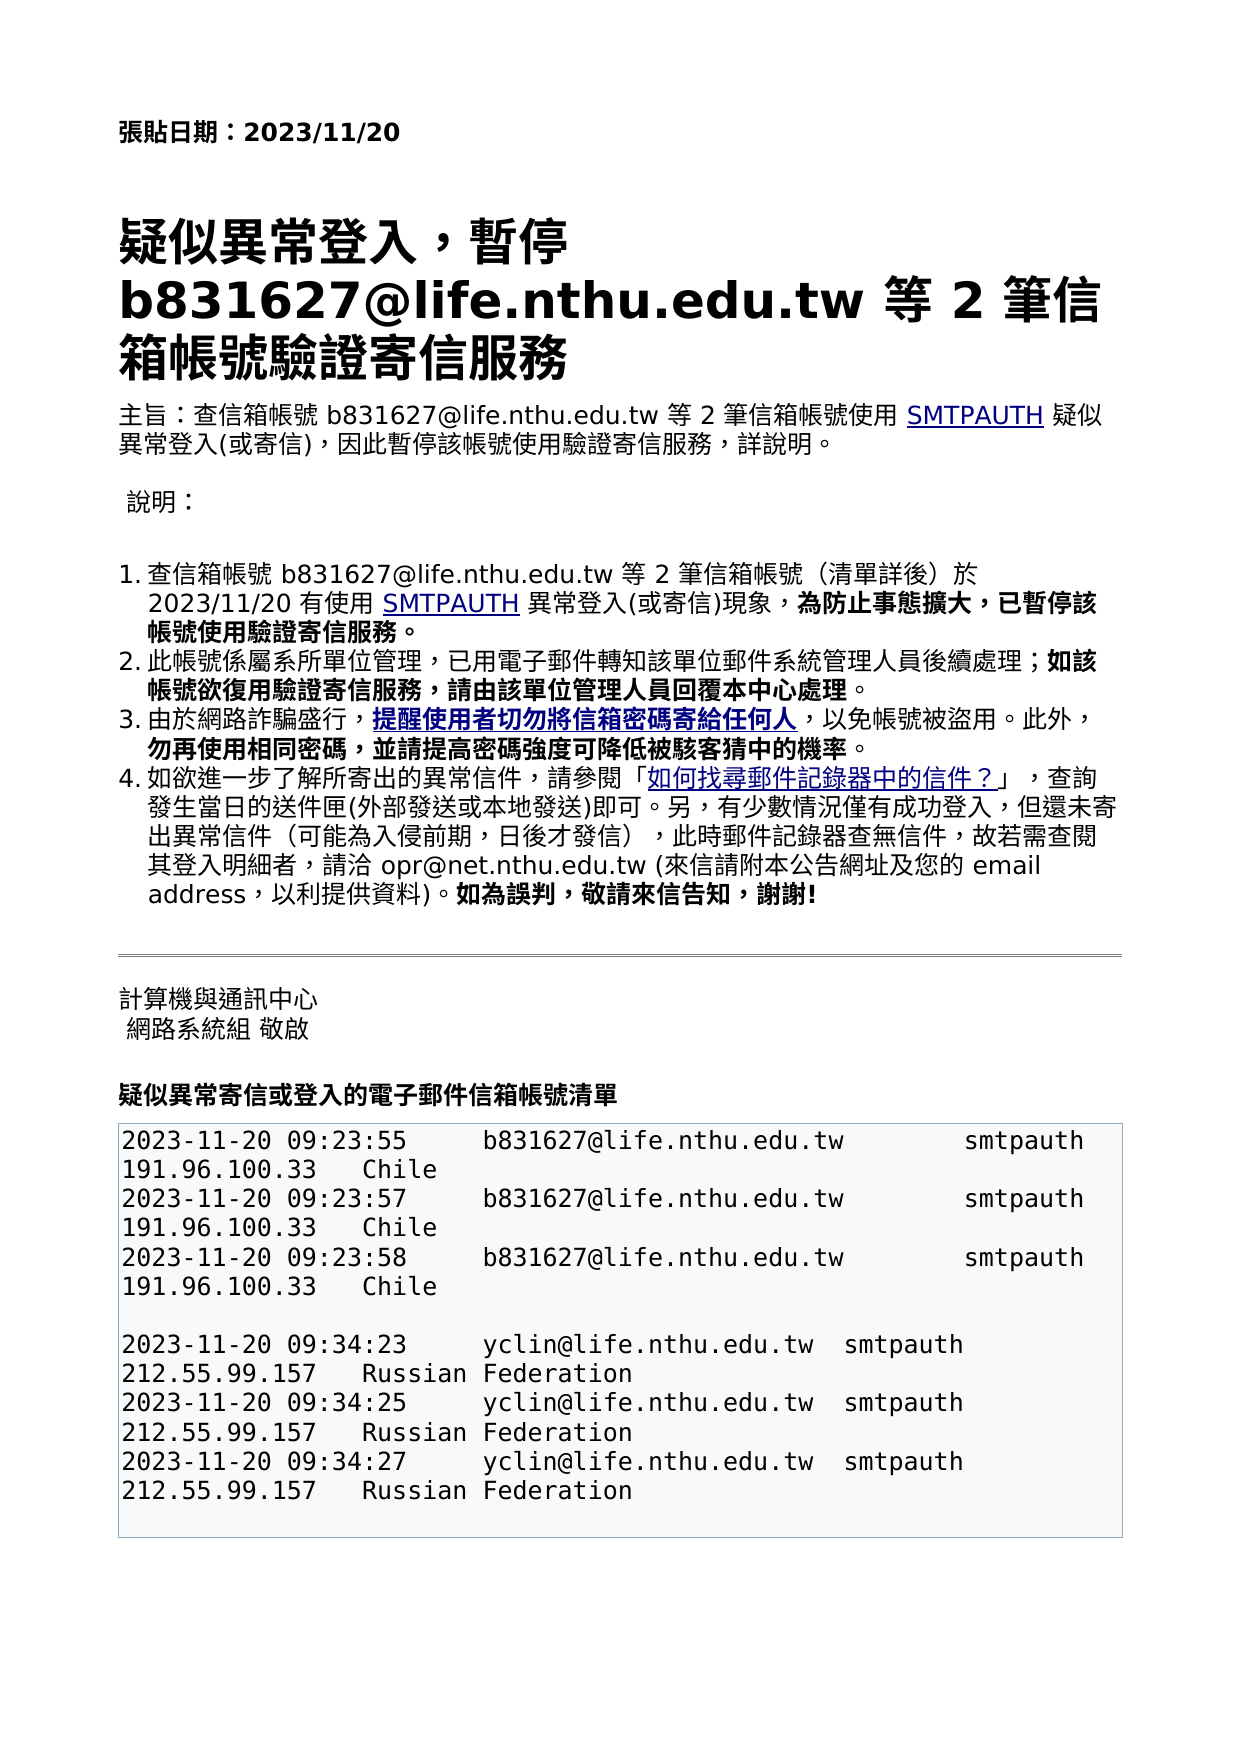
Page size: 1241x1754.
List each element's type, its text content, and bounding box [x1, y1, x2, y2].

list 如欲進一步了解所寄出的異常信件，請參閱「如何找尋郵件記錄器中的信件？」，查詢發生當日的送件匣(外部發送或本地發送)即可。另，有少數情況僅有成功登入，但還未寄出異常信件（可能為入侵前期，日後才發信），此時郵件記錄器查無信件，故若需查閱其登入明細者，請洽 opr@net.nthu.edu.tw (來信請附本公告網址及您的 email address，以利提供資料)。如為誤判，敬請來信告知，謝謝! [118, 764, 1122, 910]
subtitle 疑似異常寄信或登入的電子郵件信箱帳號清單 [118, 1081, 1122, 1111]
text 2023-11-20 09:23:55 b831627@life.nthu.edu.tw smtpauth 191.96.100.33 Chile 2023-11-20 09:23:57 b831627@life.nthu.edu.tw smtpauth 191.96.100.33 Chile 2023-11-20 09:23:58 b831627@life.nthu.edu.tw smtpauth 191.96.100.33 Chile 2023-11-20 09:34:23 yclin@life.nthu.edu.tw smtpauth 212.55.99.157 Russian Federation 2023-11-20 09:34:25 yclin@life.nthu.edu.tw smtpauth 212.55.99.157 Russian Federation 2023-11-20 09:34:27 yclin@life.nthu.edu.tw smtpauth 212.55.99.157 Russian Federation [119, 1124, 1122, 1537]
text 主旨：查信箱帳號 b831627@life.nthu.edu.tw 等 2 筆信箱帳號使用 SMTPAUTH 疑似異常登入(或寄信)，因此暫停該帳號使用驗證寄信服務，詳說明。 說明： [118, 401, 1122, 518]
list 此帳號係屬系所單位管理，已用電子郵件轉知該單位郵件系統管理人員後續處理；如該帳號欲復用驗證寄信服務，請由該單位管理人員回覆本中心處理。 [118, 647, 1122, 706]
list 由於網路詐騙盛行，提醒使用者切勿將信箱密碼寄給任何人，以免帳號被盜用。此外，勿再使用相同密碼，並請提高密碼強度可降低被駭客猜中的機率。 [118, 706, 1122, 764]
list 查信箱帳號 b831627@life.nthu.edu.tw 等 2 筆信箱帳號（清單詳後）於 2023/11/20 有使用 SMTPAUTH 異常登入(或寄信)現象，為防止事態擴大，已暫停該帳號使用驗證寄信服務。 [118, 560, 1122, 647]
text 計算機與通訊中心 網路系統組 敬啟 [118, 986, 1122, 1044]
text 張貼日期：2023/11/20 [118, 118, 1122, 176]
subtitle 疑似異常登入，暫停 b831627@life.nthu.edu.tw 等 2 筆信箱帳號驗證寄信服務 [118, 214, 1122, 389]
